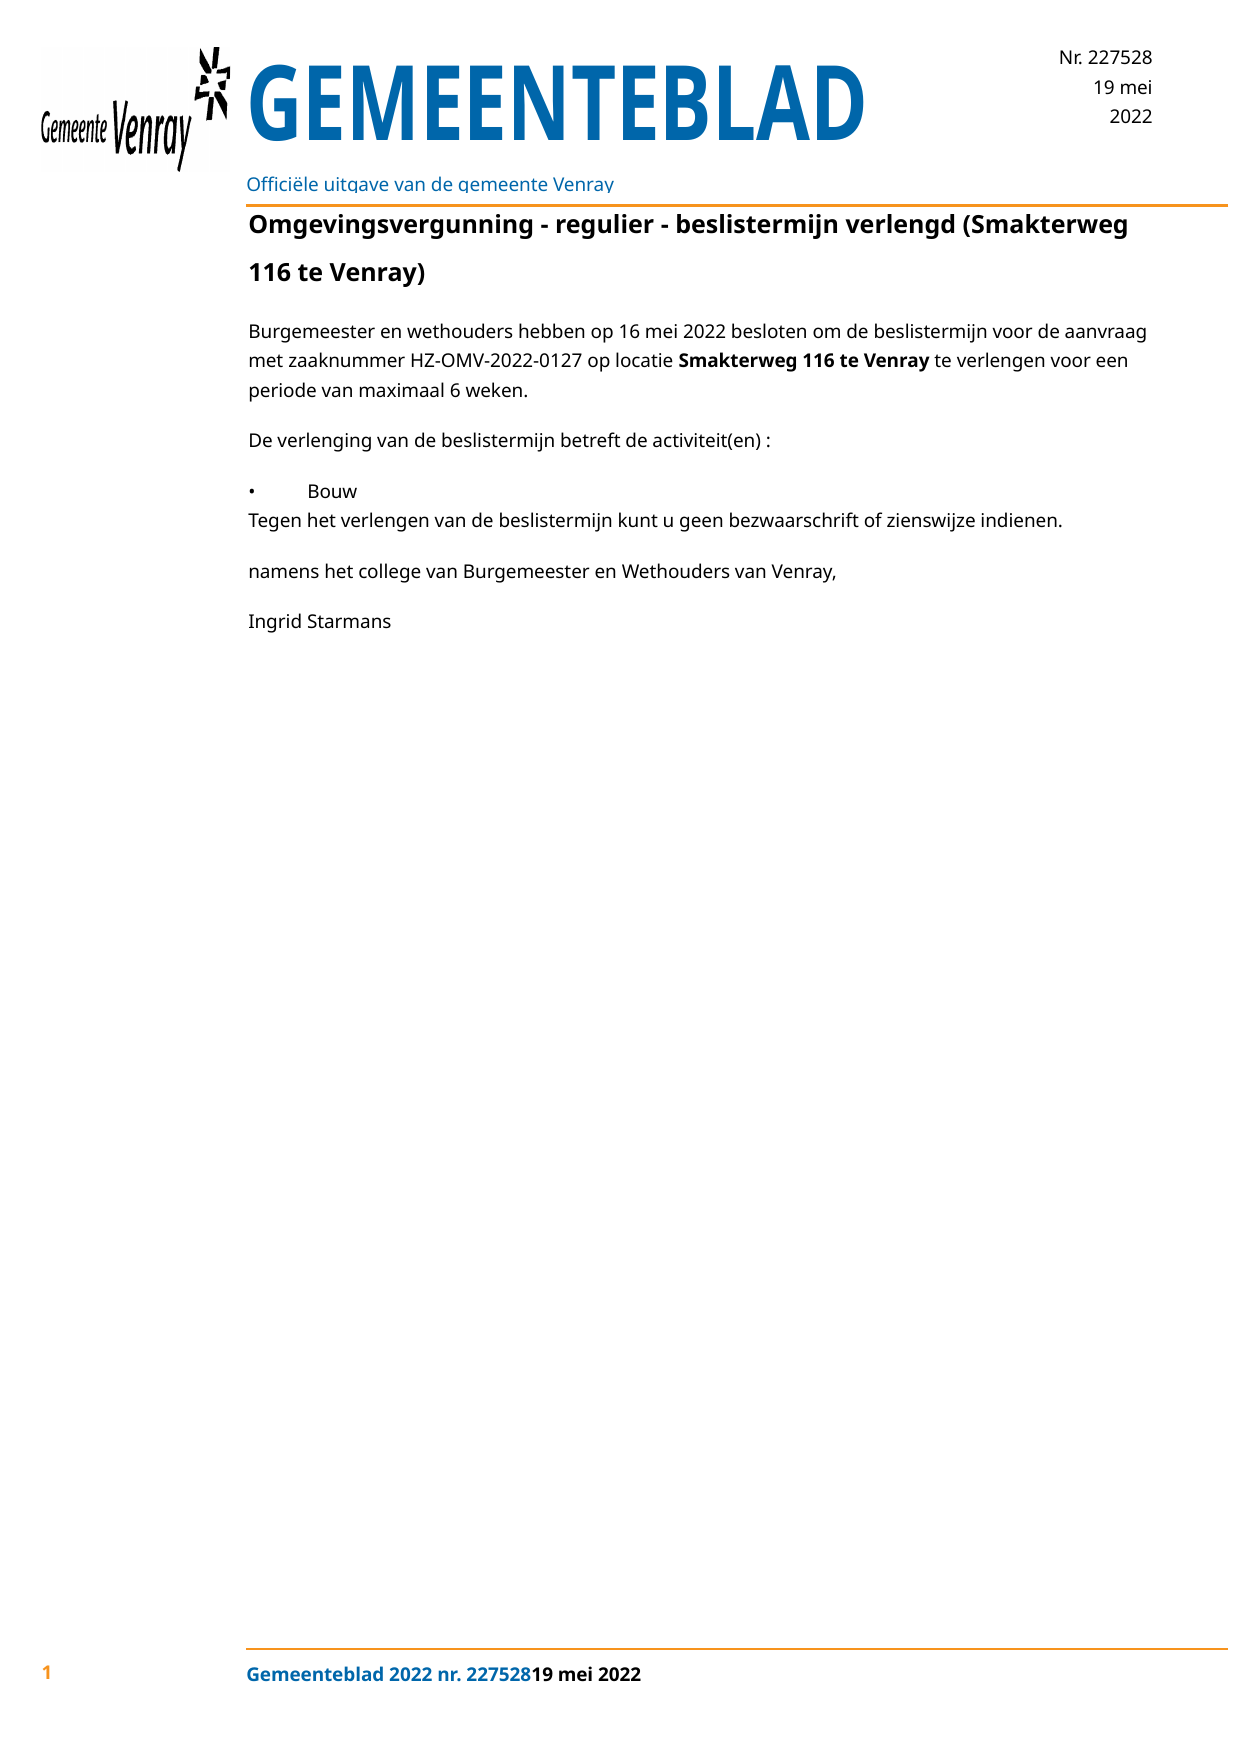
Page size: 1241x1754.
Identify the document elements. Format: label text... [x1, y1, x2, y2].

text Ingrid Starmans [248, 608, 1152, 634]
list Bouw [248, 478, 1152, 504]
picture [41, 47, 231, 172]
text Omgevingsvergunning - regulier - beslistermijn verlengd (Smakterweg 116 te Venray) [248, 207, 1152, 288]
text Burgemeester en wethouders hebben op 16 mei 2022 besloten om de beslistermijn voor de aanvraag met zaaknummer HZ-OMV-2022-0127 op locatie Smakterweg 116 te Venray te verlengen voor een periode van maximaal 6 weken. [248, 318, 1152, 403]
text Tegen het verlengen van de beslistermijn kunt u geen bezwaarschrift of zienswijze indienen. [248, 507, 1152, 533]
text namens het college van Burgemeester en Wethouders van Venray, [248, 558, 1152, 584]
text De verlenging van de beslistermijn betreft de activiteit(en) : [248, 427, 1152, 453]
